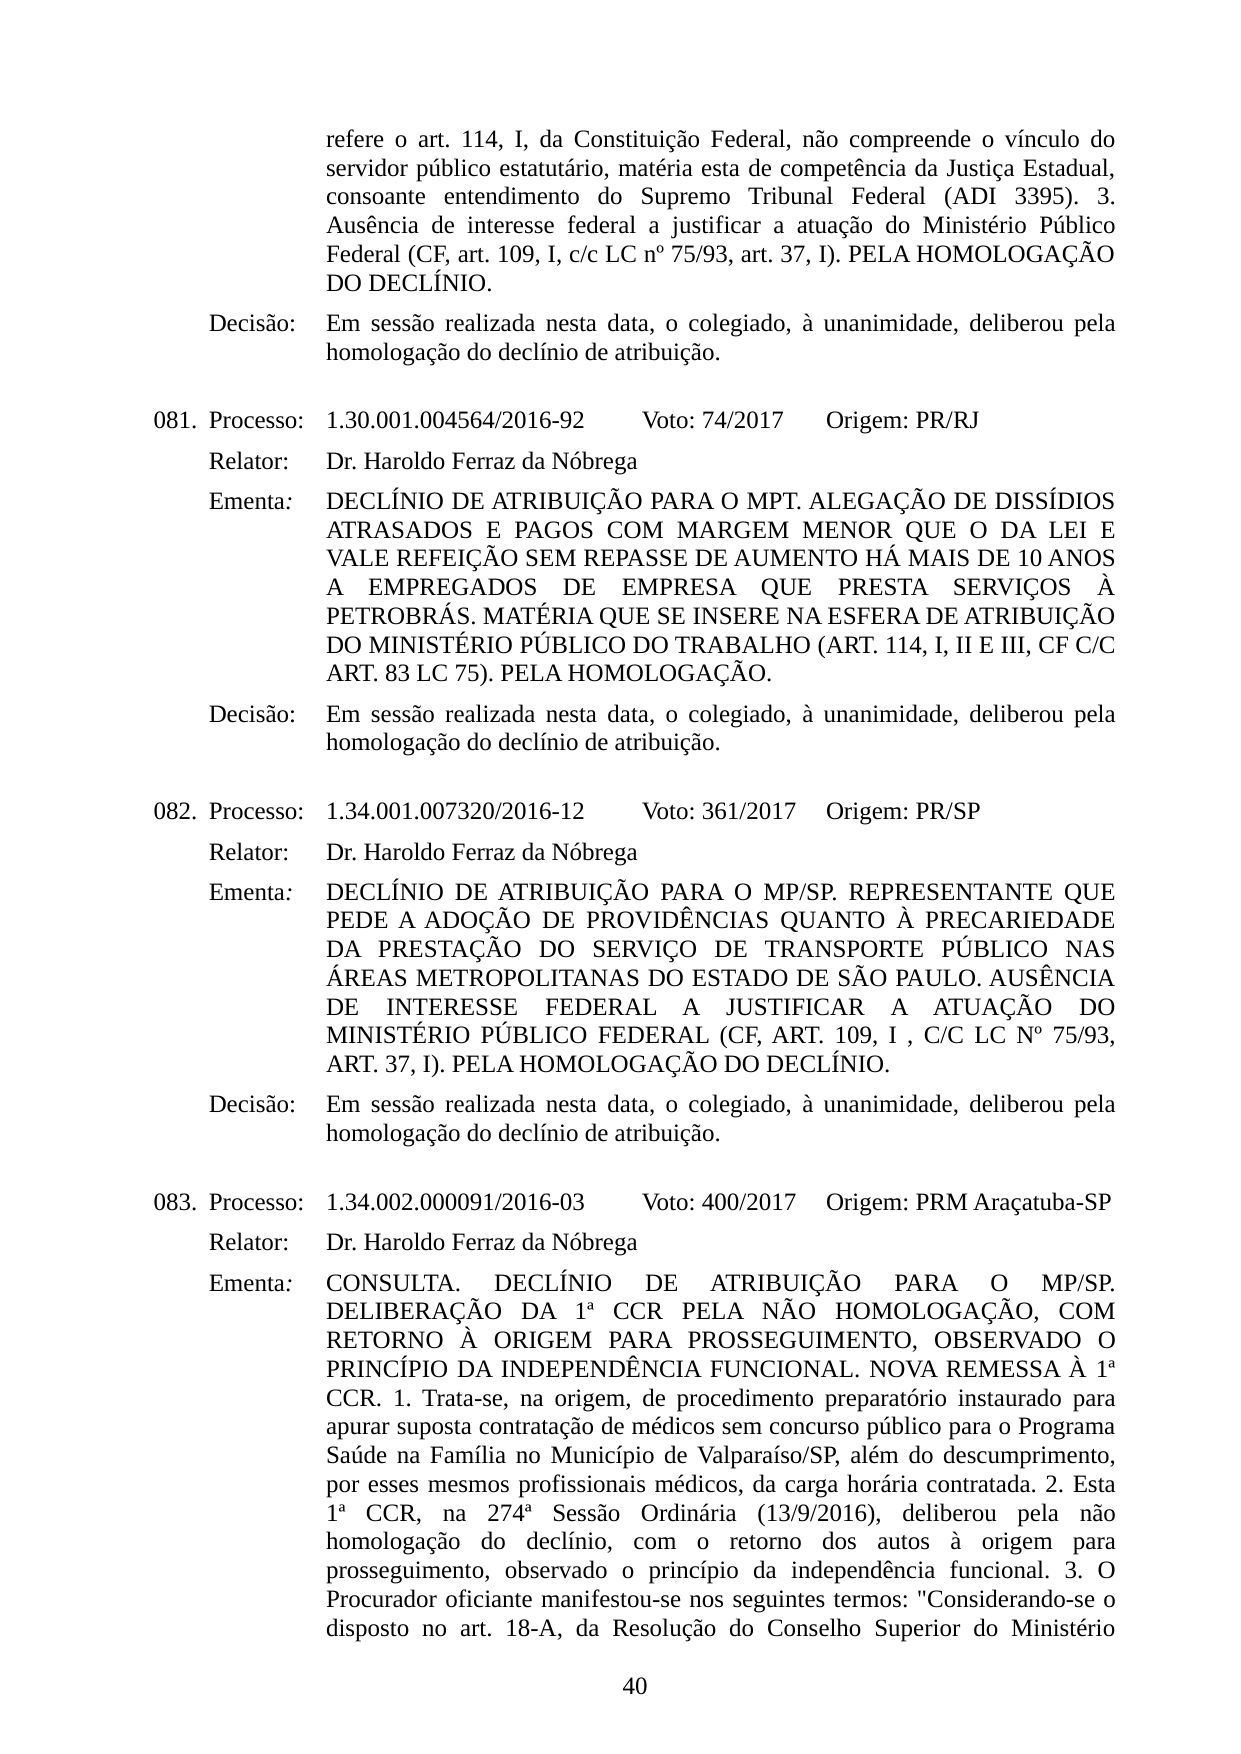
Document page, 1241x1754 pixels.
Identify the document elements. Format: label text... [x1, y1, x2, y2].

table_cell [148, 118, 203, 302]
table_header Processo: [203, 400, 320, 440]
table_cell Ementa: [203, 871, 320, 1084]
table_cell Relator: [203, 440, 320, 480]
table_cell Decisão: [203, 1084, 320, 1153]
table_cell Dr. Haroldo Ferraz da Nóbrega [320, 1222, 1122, 1262]
table_header Processo: [203, 1181, 320, 1222]
table_cell DECLÍNIO DE ATRIBUIÇÃO PARA O MP/SP. REPRESENTANTE QUE PEDE A ADOÇÃO DE PROVIDÊNCIAS QUANTO À PRECARIEDADE DA PRESTAÇÃO DO SERVIÇO DE TRANSPORTE PÚBLICO NAS ÁREAS METROPOLITANAS DO ESTADO DE SÃO PAULO. AUSÊNCIA DE INTERESSE FEDERAL A JUSTIFICAR A ATUAÇÃO DO MINISTÉRIO PÚBLICO FEDERAL (CF, ART. 109, I , C/C LC Nº 75/93, ART. 37, I). PELA HOMOLOGAÇÃO DO DECLÍNIO. [320, 871, 1122, 1084]
table_cell [148, 1084, 203, 1153]
table_header 1.34.002.000091/2016-03 [320, 1181, 636, 1222]
table_cell [148, 480, 203, 693]
table_header Voto: 361/2017 [636, 791, 820, 831]
table_header 1.34.001.007320/2016-12 [320, 791, 636, 831]
table_header Origem: PR/SP [820, 791, 1122, 831]
table_cell Ementa: [203, 480, 320, 693]
table_header 082. [148, 791, 203, 831]
table_header Voto: 400/2017 [636, 1181, 820, 1222]
table_cell Decisão: [203, 302, 320, 371]
table_cell CONSULTA. DECLÍNIO DE ATRIBUIÇÃO PARA O MP/SP. DELIBERAÇÃO DA 1ª CCR PELA NÃO HOMOLOGAÇÃO, COM RETORNO À ORIGEM PARA PROSSEGUIMENTO, OBSERVADO O PRINCÍPIO DA INDEPENDÊNCIA FUNCIONAL. NOVA REMESSA À 1ª CCR. 1. Trata-se, na origem, de procedimento preparatório instaurado para apurar suposta contratação de médicos sem concurso público para o Programa Saúde na Família no Município de Valparaíso/SP, além do descumprimento, por esses mesmos profissionais médicos, da carga horária contratada. 2. Esta 1ª CCR, na 274ª Sessão Ordinária (13/9/2016), deliberou pela não homologação do declínio, com o retorno dos autos à origem para prosseguimento, observado o princípio da independência funcional. 3. O Procurador oficiante manifestou-se nos seguintes termos: "Considerando-se o disposto no art. 18-A, da Resolução do Conselho Superior do Ministério [320, 1262, 1122, 1647]
table_cell Relator: [203, 1222, 320, 1262]
table_header Voto: 74/2017 [636, 400, 820, 440]
table_cell [148, 871, 203, 1084]
table_header Processo: [203, 791, 320, 831]
table_header 1.30.001.004564/2016-92 [320, 400, 636, 440]
table_header 083. [148, 1181, 203, 1222]
table_cell [148, 302, 203, 371]
table_cell Em sessão realizada nesta data, o colegiado, à unanimidade, deliberou pela homologação do declínio de atribuição. [320, 693, 1122, 762]
table_header Origem: PRM Araçatuba-SP [820, 1181, 1122, 1222]
table_header Origem: PR/RJ [820, 400, 1122, 440]
table_cell refere o art. 114, I, da Constituição Federal, não compreende o vínculo do servidor público estatutário, matéria esta de competência da Justiça Estadual, consoante entendimento do Supremo Tribunal Federal (ADI 3395). 3. Ausência de interesse federal a justificar a atuação do Ministério Público Federal (CF, art. 109, I, c/c LC nº 75/93, art. 37, I). PELA HOMOLOGAÇÃO DO DECLÍNIO. [320, 118, 1122, 302]
table_cell [203, 118, 320, 302]
table_cell Relator: [203, 831, 320, 871]
table_header 081. [148, 400, 203, 440]
table_cell [148, 1262, 203, 1647]
table_cell Ementa: [203, 1262, 320, 1647]
table_cell [148, 1222, 203, 1262]
table_cell [148, 440, 203, 480]
table_cell Em sessão realizada nesta data, o colegiado, à unanimidade, deliberou pela homologação do declínio de atribuição. [320, 1084, 1122, 1153]
table_cell Dr. Haroldo Ferraz da Nóbrega [320, 831, 1122, 871]
table_cell Em sessão realizada nesta data, o colegiado, à unanimidade, deliberou pela homologação do declínio de atribuição. [320, 302, 1122, 371]
table_cell Dr. Haroldo Ferraz da Nóbrega [320, 440, 1122, 480]
table_cell DECLÍNIO DE ATRIBUIÇÃO PARA O MPT. ALEGAÇÃO DE DISSÍDIOS ATRASADOS E PAGOS COM MARGEM MENOR QUE O DA LEI E VALE REFEIÇÃO SEM REPASSE DE AUMENTO HÁ MAIS DE 10 ANOS A EMPREGADOS DE EMPRESA QUE PRESTA SERVIÇOS À PETROBRÁS. MATÉRIA QUE SE INSERE NA ESFERA DE ATRIBUIÇÃO DO MINISTÉRIO PÚBLICO DO TRABALHO (ART. 114, I, II E III, CF C/C ART. 83 LC 75). PELA HOMOLOGAÇÃO. [320, 480, 1122, 693]
table_cell [148, 831, 203, 871]
table_cell Decisão: [203, 693, 320, 762]
table_cell [148, 693, 203, 762]
